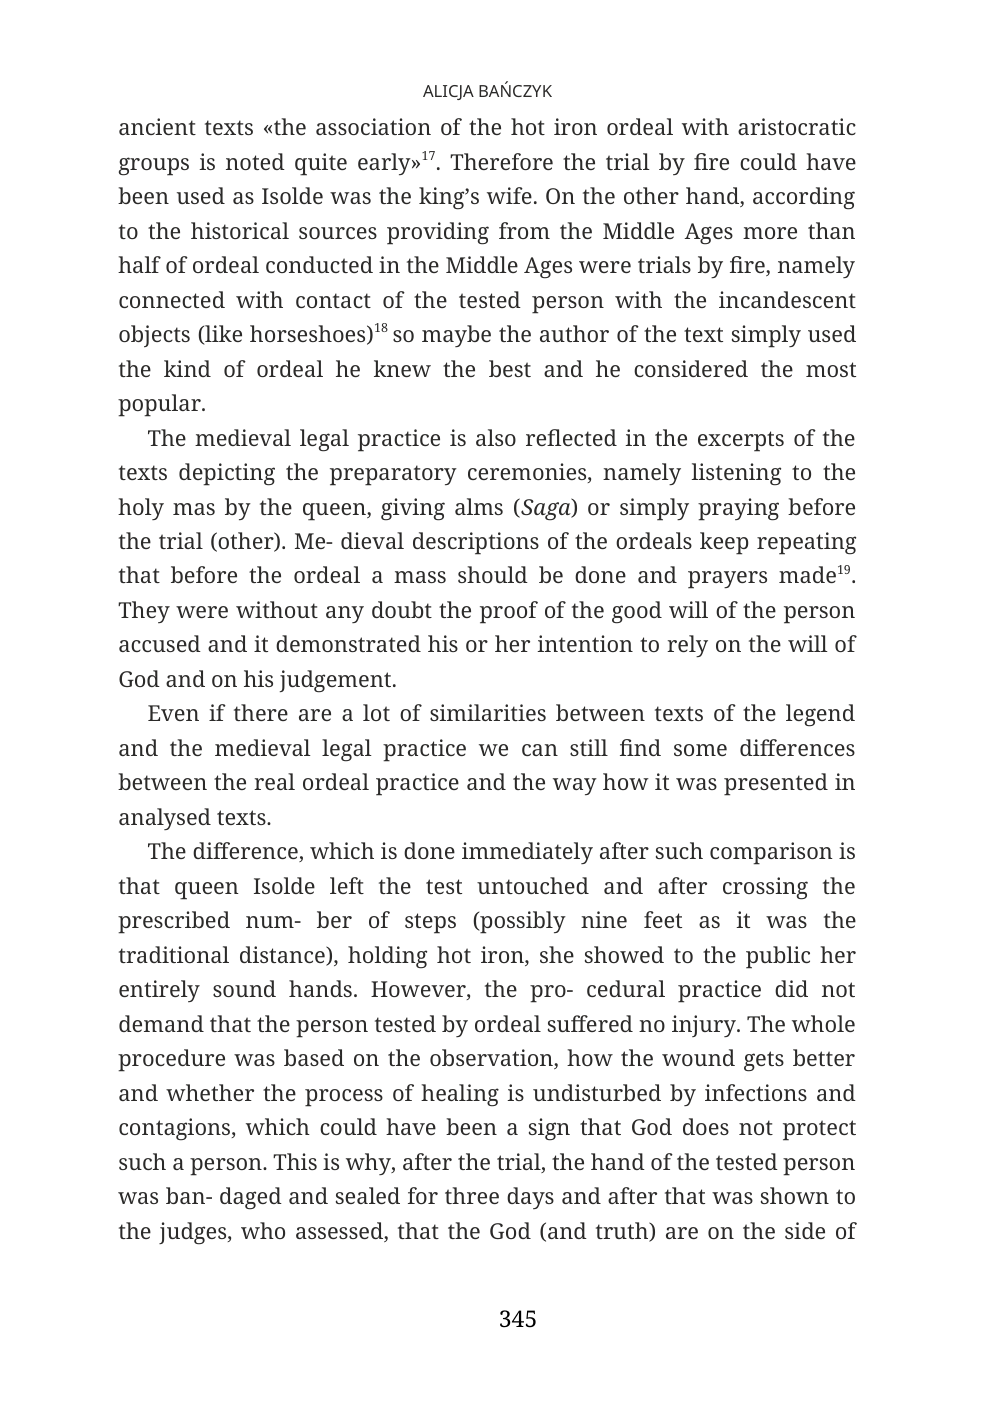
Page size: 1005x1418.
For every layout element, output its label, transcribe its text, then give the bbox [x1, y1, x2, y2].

text The difference, which is done immediately after such comparison is that queen Isolde left the test untouched and after crossing the prescribed num- ber of steps (possibly nine feet as it was the traditional distance), holding hot iron, she showed to the public her entirely sound hands. However, the pro- cedural practice did not demand that the person tested by ordeal suffered no injury. The whole procedure was based on the observation, how the wound gets better and whether the process of healing is undisturbed by infections and contagions, which could have been a sign that God does not protect such a person. This is why, after the trial, the hand of the tested person was ban- daged and sealed for three days and after that was shown to the judges, who assessed, that the God (and truth) are on the side of [118, 836, 857, 1245]
text Even if there are a lot of similarities between texts of the legend and the medieval legal practice we can still find some differences between the real ordeal practice and the way how it was presented in analysed texts. [118, 698, 857, 832]
text ALICJA BAŃCZYK [174, 79, 800, 102]
text The medieval legal practice is also reflected in the excerpts of the texts depicting the preparatory ceremonies, namely listening to the holy mas by the queen, giving alms (Saga) or simply praying before the trial (other). Me- dieval descriptions of the ordeals keep repeating that before the ordeal a mass should be done and prayers made19. They were without any doubt the proof of the good will of the person accused and it demonstrated his or her intention to rely on the will of God and on his judgement. [118, 423, 857, 694]
text ancient texts «the association of the hot iron ordeal with aristocratic groups is noted quite early»17. Therefore the trial by fire could have been used as Isolde was the king’s wife. On the other hand, according to the historical sources providing from the Middle Ages more than half of ordeal conducted in the Middle Ages were trials by fire, namely connected with contact of the tested person with the incandescent objects (like horseshoes)18 so maybe the author of the text simply used the kind of ordeal he knew the best and he considered the most popular. [118, 112, 857, 418]
